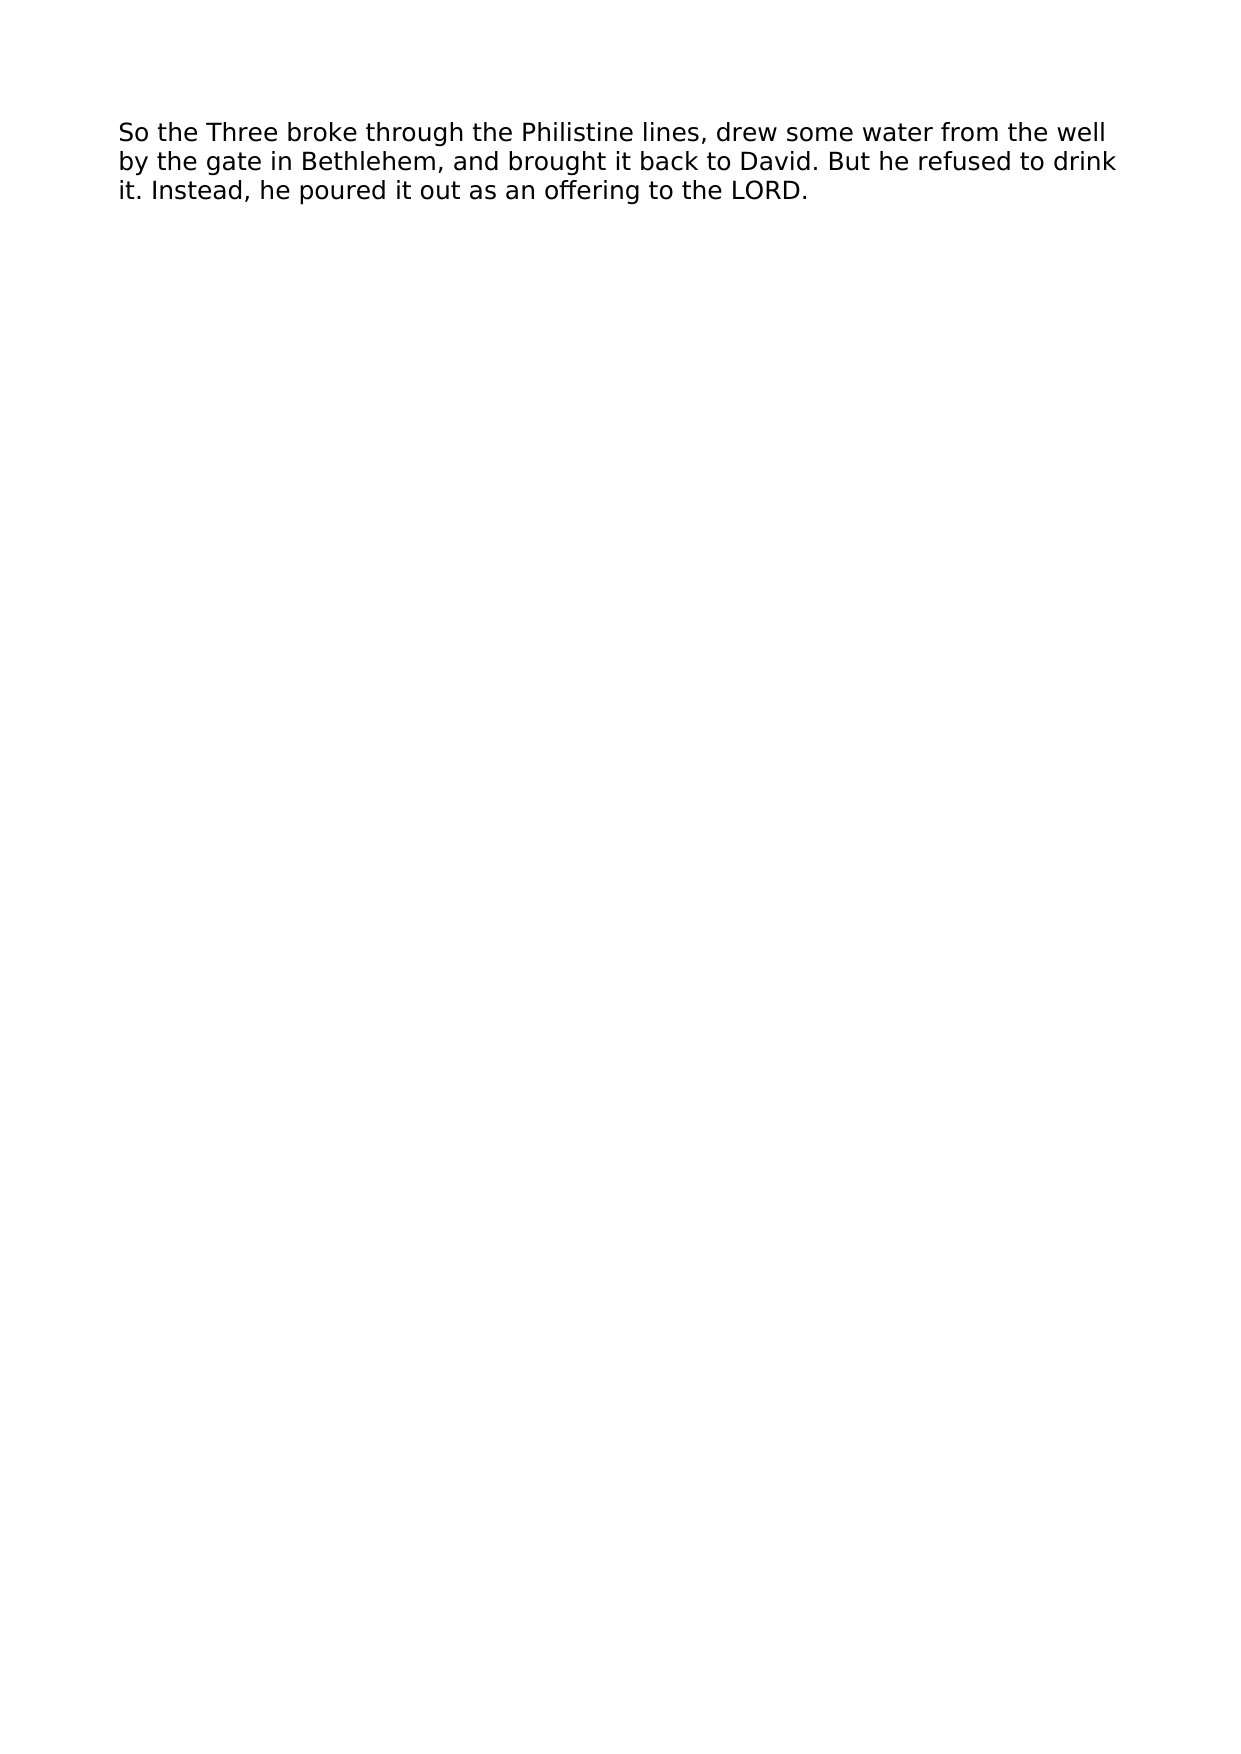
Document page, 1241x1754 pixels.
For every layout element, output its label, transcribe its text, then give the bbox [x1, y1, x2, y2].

text So the Three broke through the Philistine lines, drew some water from the well by the gate in Bethlehem, and brought it back to David. But he refused to drink it. Instead, he poured it out as an offering to the LORD. [118, 118, 1122, 206]
